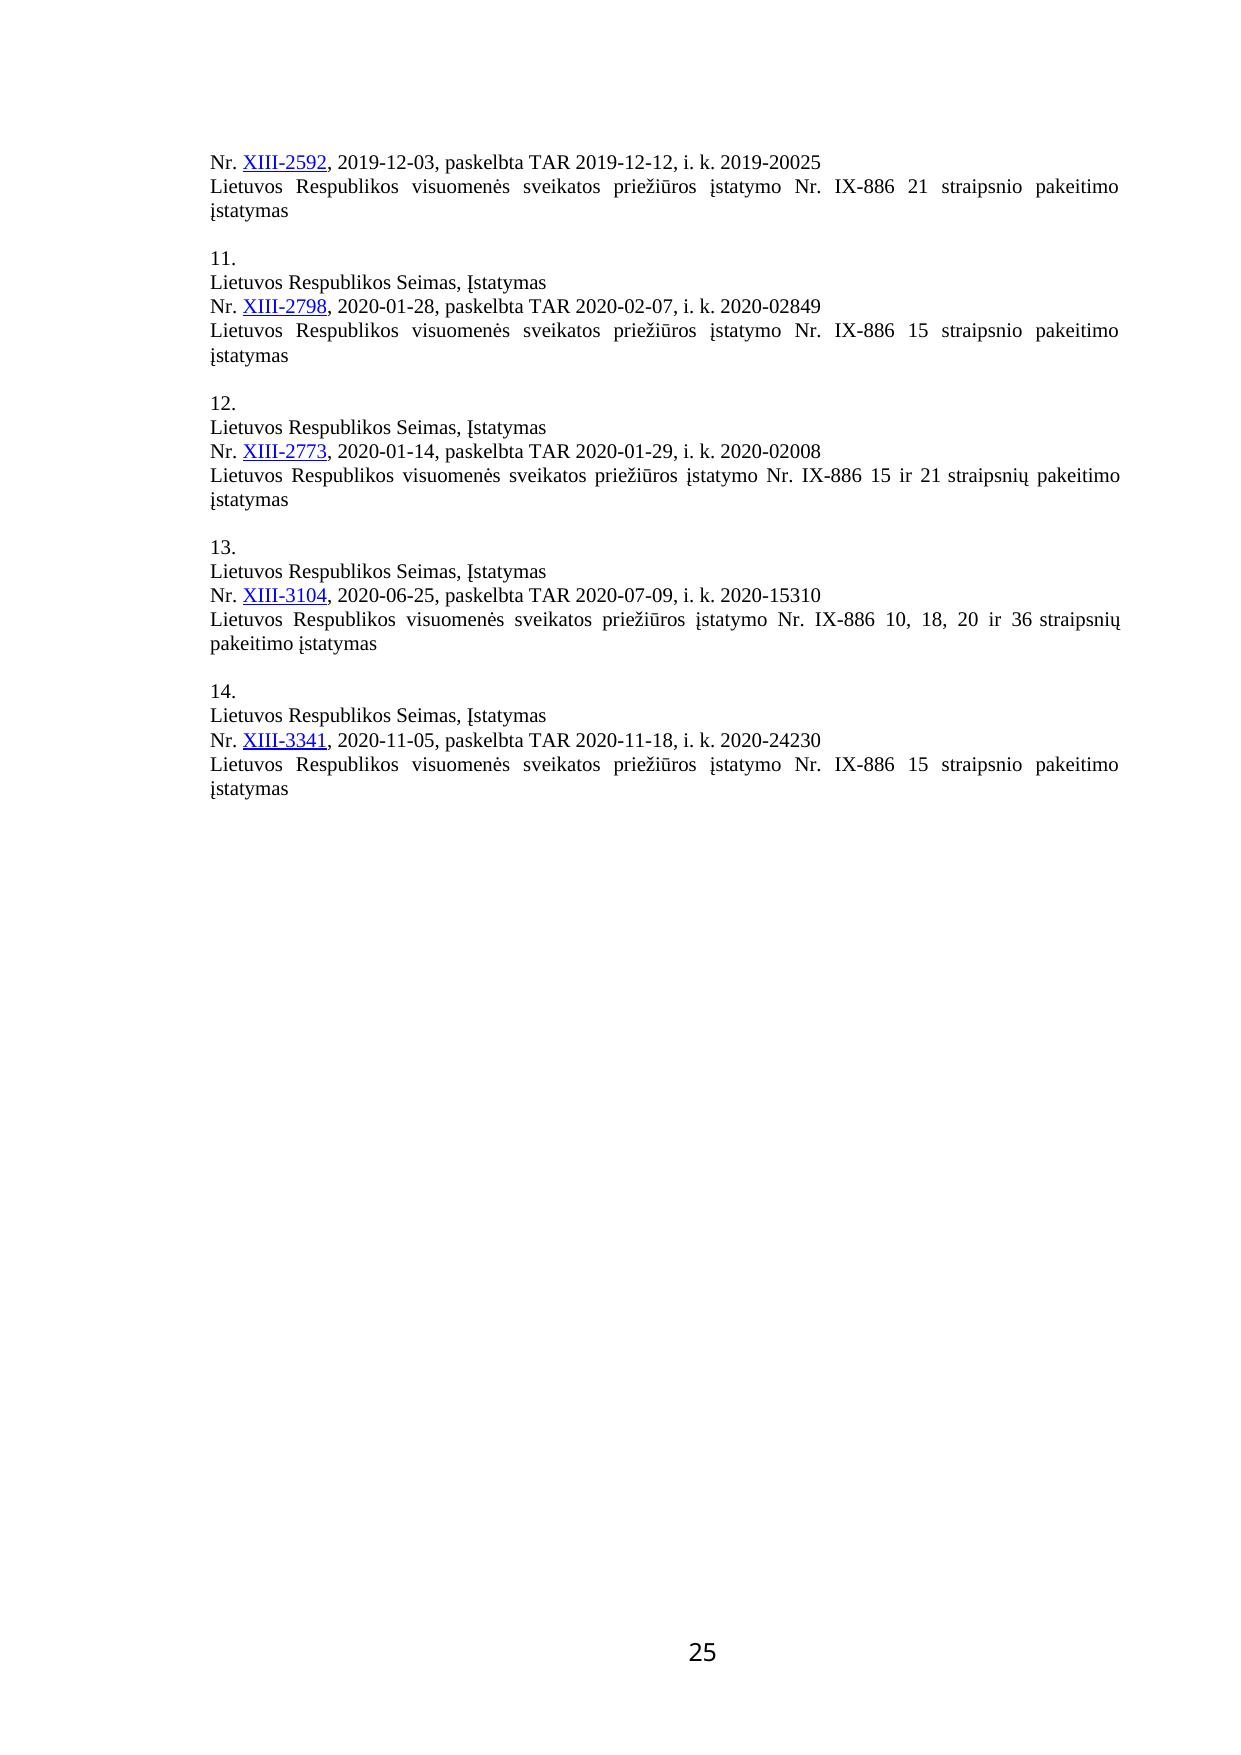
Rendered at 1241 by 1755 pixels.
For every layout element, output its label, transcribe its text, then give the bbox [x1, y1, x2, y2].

text Lietuvos Respublikos Seimas, Įstatymas [210, 415, 1120, 439]
text 13. [210, 535, 1120, 559]
text 11. [210, 246, 1120, 270]
text Lietuvos Respublikos Seimas, Įstatymas [210, 559, 1120, 583]
text Nr. XIII-3341, 2020-11-05, paskelbta TAR 2020-11-18, i. k. 2020-24230 [210, 727, 1120, 752]
text Lietuvos Respublikos Seimas, Įstatymas [210, 703, 1120, 727]
text Lietuvos Respublikos visuomenės sveikatos priežiūros įstatymo Nr. IX-886 15 straipsnio pakeitimo įstatymas [210, 752, 1120, 800]
text Nr. XIII-3104, 2020-06-25, paskelbta TAR 2020-07-09, i. k. 2020-15310 [210, 583, 1120, 607]
text Nr. XIII-2592, 2019-12-03, paskelbta TAR 2019-12-12, i. k. 2019-20025 [210, 150, 1120, 174]
text 14. [210, 679, 1120, 703]
text Nr. XIII-2773, 2020-01-14, paskelbta TAR 2020-01-29, i. k. 2020-02008 [210, 439, 1120, 463]
text 12. [210, 391, 1120, 415]
text Lietuvos Respublikos visuomenės sveikatos priežiūros įstatymo Nr. IX-886 15 ir 21 straipsnių pakeitimo įstatymas [210, 463, 1120, 511]
text Lietuvos Respublikos Seimas, Įstatymas [210, 270, 1120, 294]
text Lietuvos Respublikos visuomenės sveikatos priežiūros įstatymo Nr. IX-886 21 straipsnio pakeitimo įstatymas [210, 174, 1120, 222]
text Lietuvos Respublikos visuomenės sveikatos priežiūros įstatymo Nr. IX-886 10, 18, 20 ir 36 straipsnių pakeitimo įstatymas [210, 607, 1120, 655]
text Nr. XIII-2798, 2020-01-28, paskelbta TAR 2020-02-07, i. k. 2020-02849 [210, 294, 1120, 318]
text Lietuvos Respublikos visuomenės sveikatos priežiūros įstatymo Nr. IX-886 15 straipsnio pakeitimo įstatymas [210, 318, 1120, 367]
